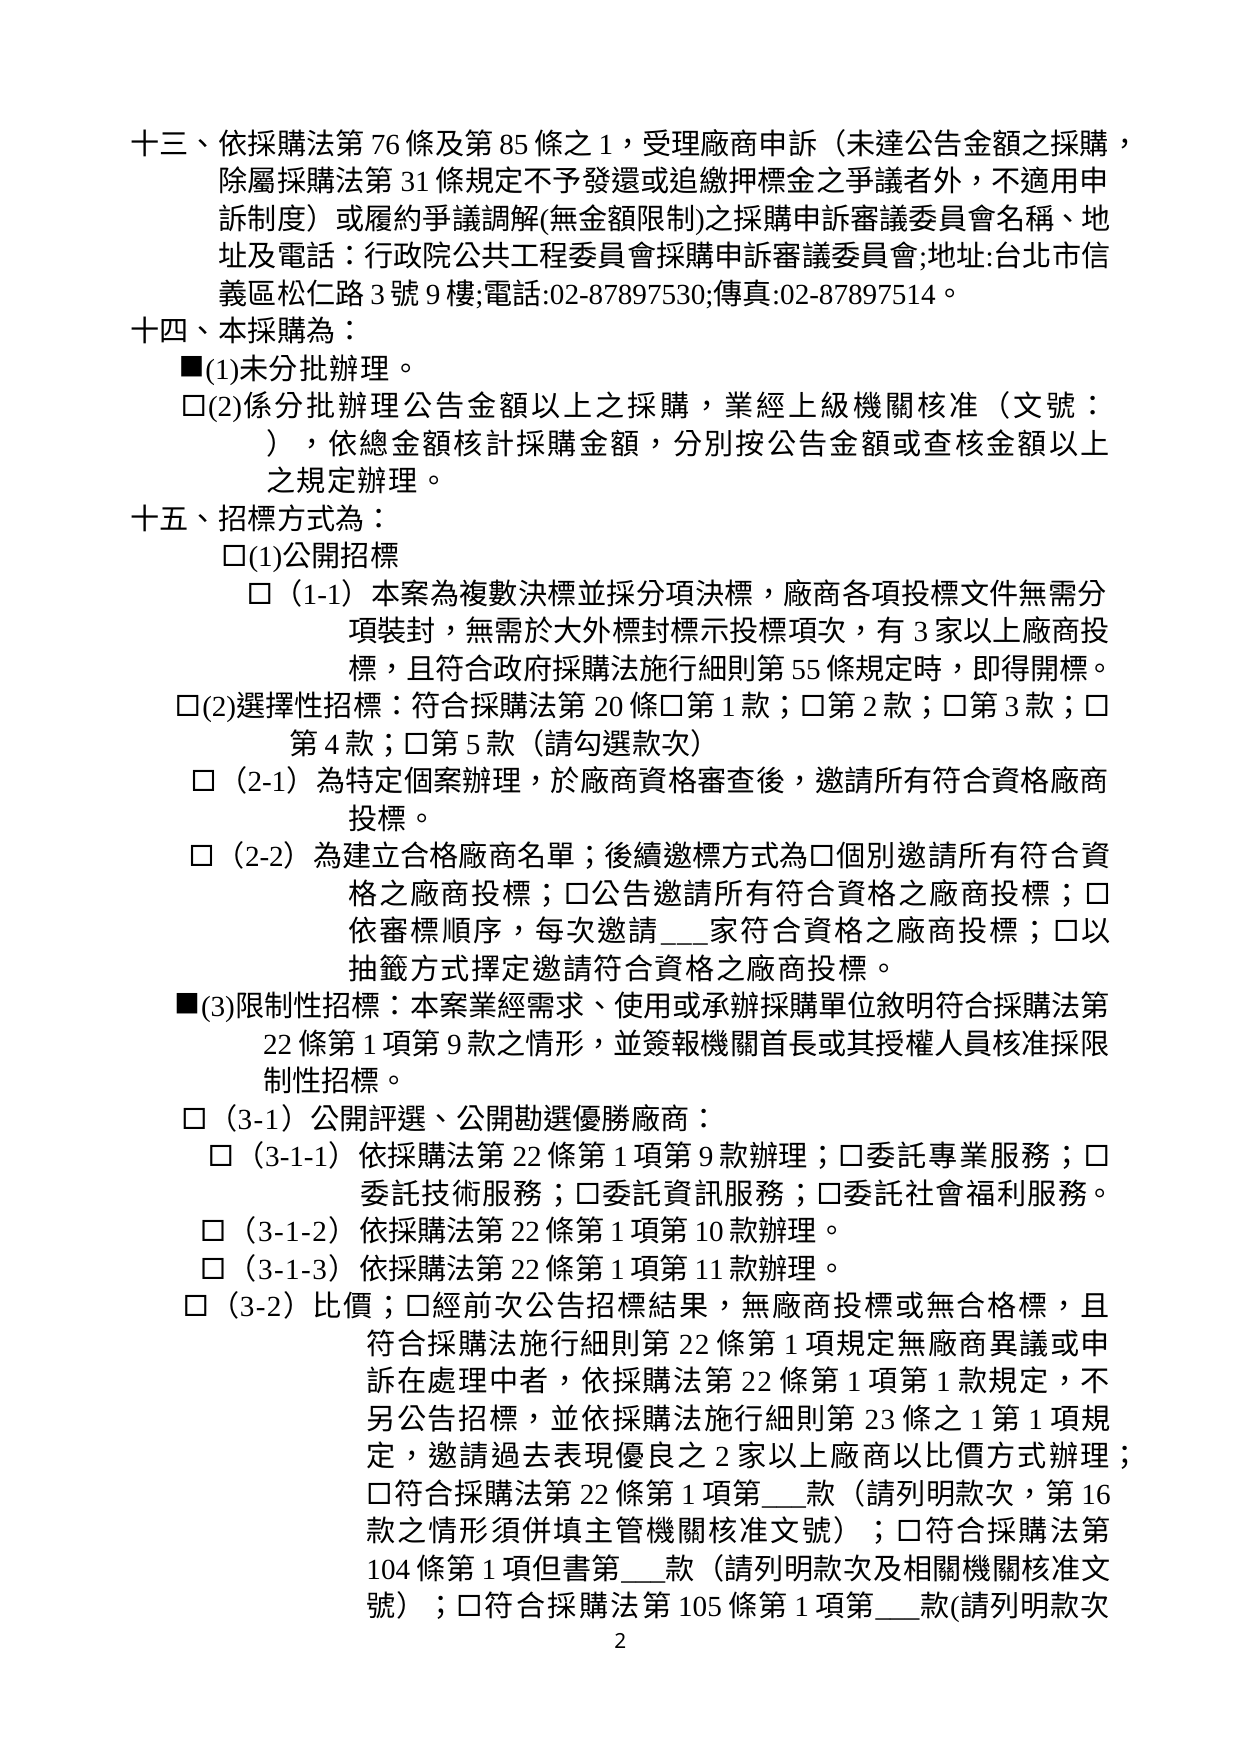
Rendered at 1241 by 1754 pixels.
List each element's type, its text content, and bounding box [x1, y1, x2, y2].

text （3-2）比價；經前次公告招標結果，無廠商投標或無合格標，且符合採購法施行細則第22條第1項規定無廠商異議或申訴在處理中者，依採購法第22條第1項第1款規定，不另公告招標，並依採購法施行細則第23條之1第1項規定，邀請過去表現優良之2家以上廠商以比價方式辦理；符合採購法第22條第1項第___款（請列明款次，第16款之情形須併填主管機關核准文號）；符合採購法第104條第1項但書第___款（請列明款次及相關機關核准文號）；符合採購法第105條第1項第___款(請列明款次及相關機關核准文號)；符合中央機關未達公告金額採購招標辦法第___條第___項第___款規定；符合地方政府依採購法第23條所定未達公告金額採購招標辦法第___條第___項第___款規定。 [130, 1287, 1110, 1624]
text （1-1）本案為複數決標並採分項決標，廠商各項投標文件無需分項裝封，無需於大外標封標示投標項次，有3家以上廠商投標，且符合政府採購法施行細則第55條規定時，即得開標。 [247, 574, 1110, 687]
text （3-1-3）依採購法第22條第1項第11款辦理。 [130, 1249, 1110, 1287]
text （3-1-2）依採購法第22條第1項第10款辦理。 [130, 1212, 1110, 1249]
text （2-2）為建立合格廠商名單；後續邀標方式為個別邀請所有符合資格之廠商投標；公告邀請所有符合資格之廠商投標；依審標順序，每次邀請___家符合資格之廠商投標；以抽籤方式擇定邀請符合資格之廠商投標。 [130, 837, 1110, 987]
text (2)係分批辦理公告金額以上之採購，業經上級機關核准（文號： ），依總金額核計採購金額，分別按公告金額或查核金額以上之規定辦理。 [136, 387, 1110, 499]
text （2-1）為特定個案辦理，於廠商資格審查後，邀請所有符合資格廠商投標。 [130, 762, 1110, 837]
text （3-1-1）依採購法第22條第1項第9款辦理；委託專業服務；委託技術服務；委託資訊服務；委託社會福利服務。 [130, 1137, 1110, 1212]
list 依採購法第76條及第85條之1，受理廠商申訴（未達公告金額之採購，除屬採購法第31條規定不予發還或追繳押標金之爭議者外，不適用申訴制度）或履約爭議調解(無金額限制)之採購申訴審議委員會名稱、地址及電話：行政院公共工程委員會採購申訴審議委員會;地址:台北市信義區松仁路3號9樓;電話:02-87897530;傳真:02-87897514。 [130, 124, 1110, 312]
text (2)選擇性招標：符合採購法第20條第1款；第2款；第3款；第4款；第5款（請勾選款次） [130, 687, 1110, 762]
text (1)公開招標 [130, 537, 1110, 574]
text (1)未分批辦理。 [130, 349, 1110, 387]
list 招標方式為： [130, 499, 1110, 537]
list 本採購為： [130, 312, 1110, 349]
text (3)限制性招標：本案業經需求、使用或承辦採購單位敘明符合採購法第22條第1項第9款之情形，並簽報機關首長或其授權人員核准採限制性招標。 [130, 987, 1110, 1099]
text （3-1）公開評選、公開勘選優勝廠商： [130, 1099, 1110, 1137]
